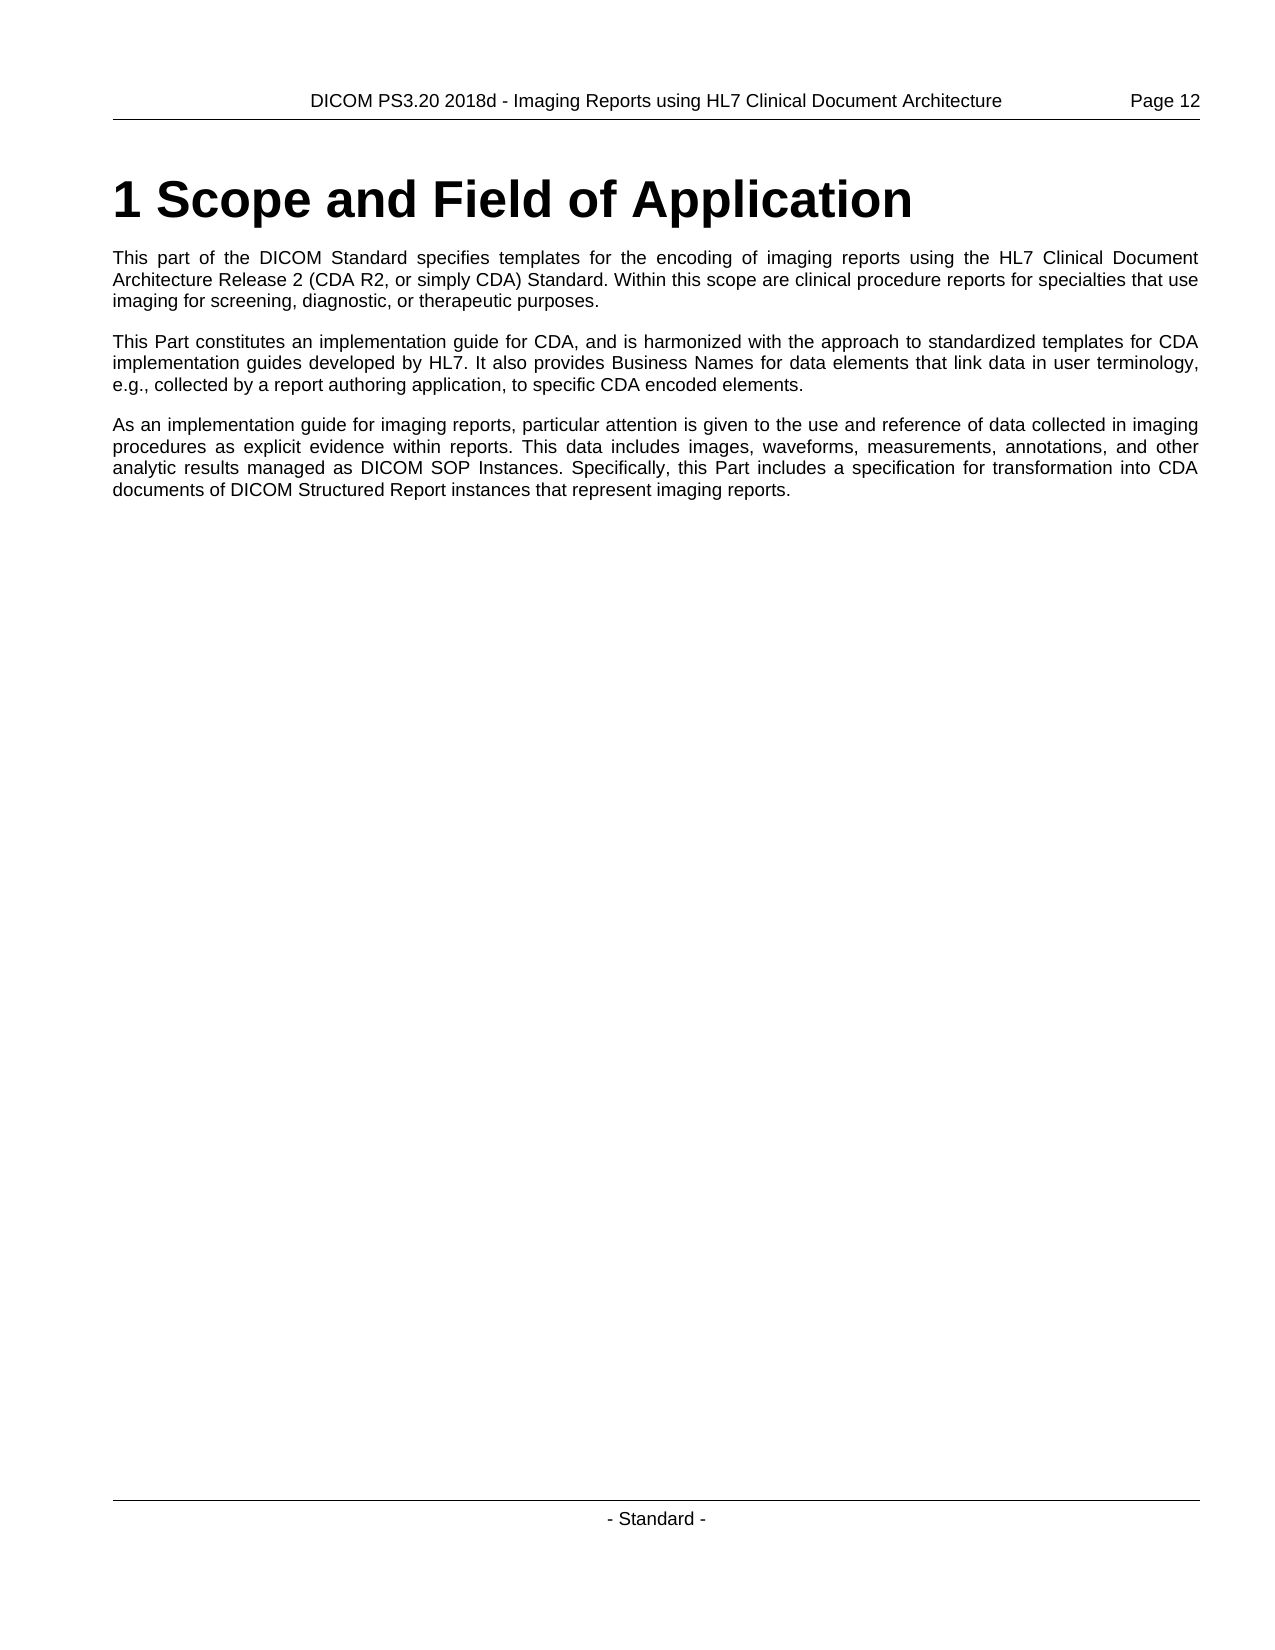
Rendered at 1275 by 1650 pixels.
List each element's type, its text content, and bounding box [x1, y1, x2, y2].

text As an implementation guide for imaging reports, particular attention is given to the use and reference of data collected in imaging procedures as explicit evidence within reports. This data includes images, waveforms, measurements, annotations, and other analytic results managed as DICOM SOP Instances. Specifically, this Part includes a specification for transformation into CDA documents of DICOM Structured Report instances that represent imaging reports. [112, 414, 1200, 500]
text This part of the DICOM Standard specifies templates for the encoding of imaging reports using the HL7 Clinical Document Architecture Release 2 (CDA R2, or simply CDA) Standard. Within this scope are clinical procedure reports for specialties that use imaging for screening, diagnostic, or therapeutic purposes. [112, 247, 1200, 312]
text 1 Scope and Field of Application [112, 169, 1200, 228]
text This Part constitutes an implementation guide for CDA, and is harmonized with the approach to standardized templates for CDA implementation guides developed by HL7. It also provides Business Names for data elements that link data in user terminology, e.g., collected by a report authoring application, to specific CDA encoded elements. [112, 331, 1200, 395]
